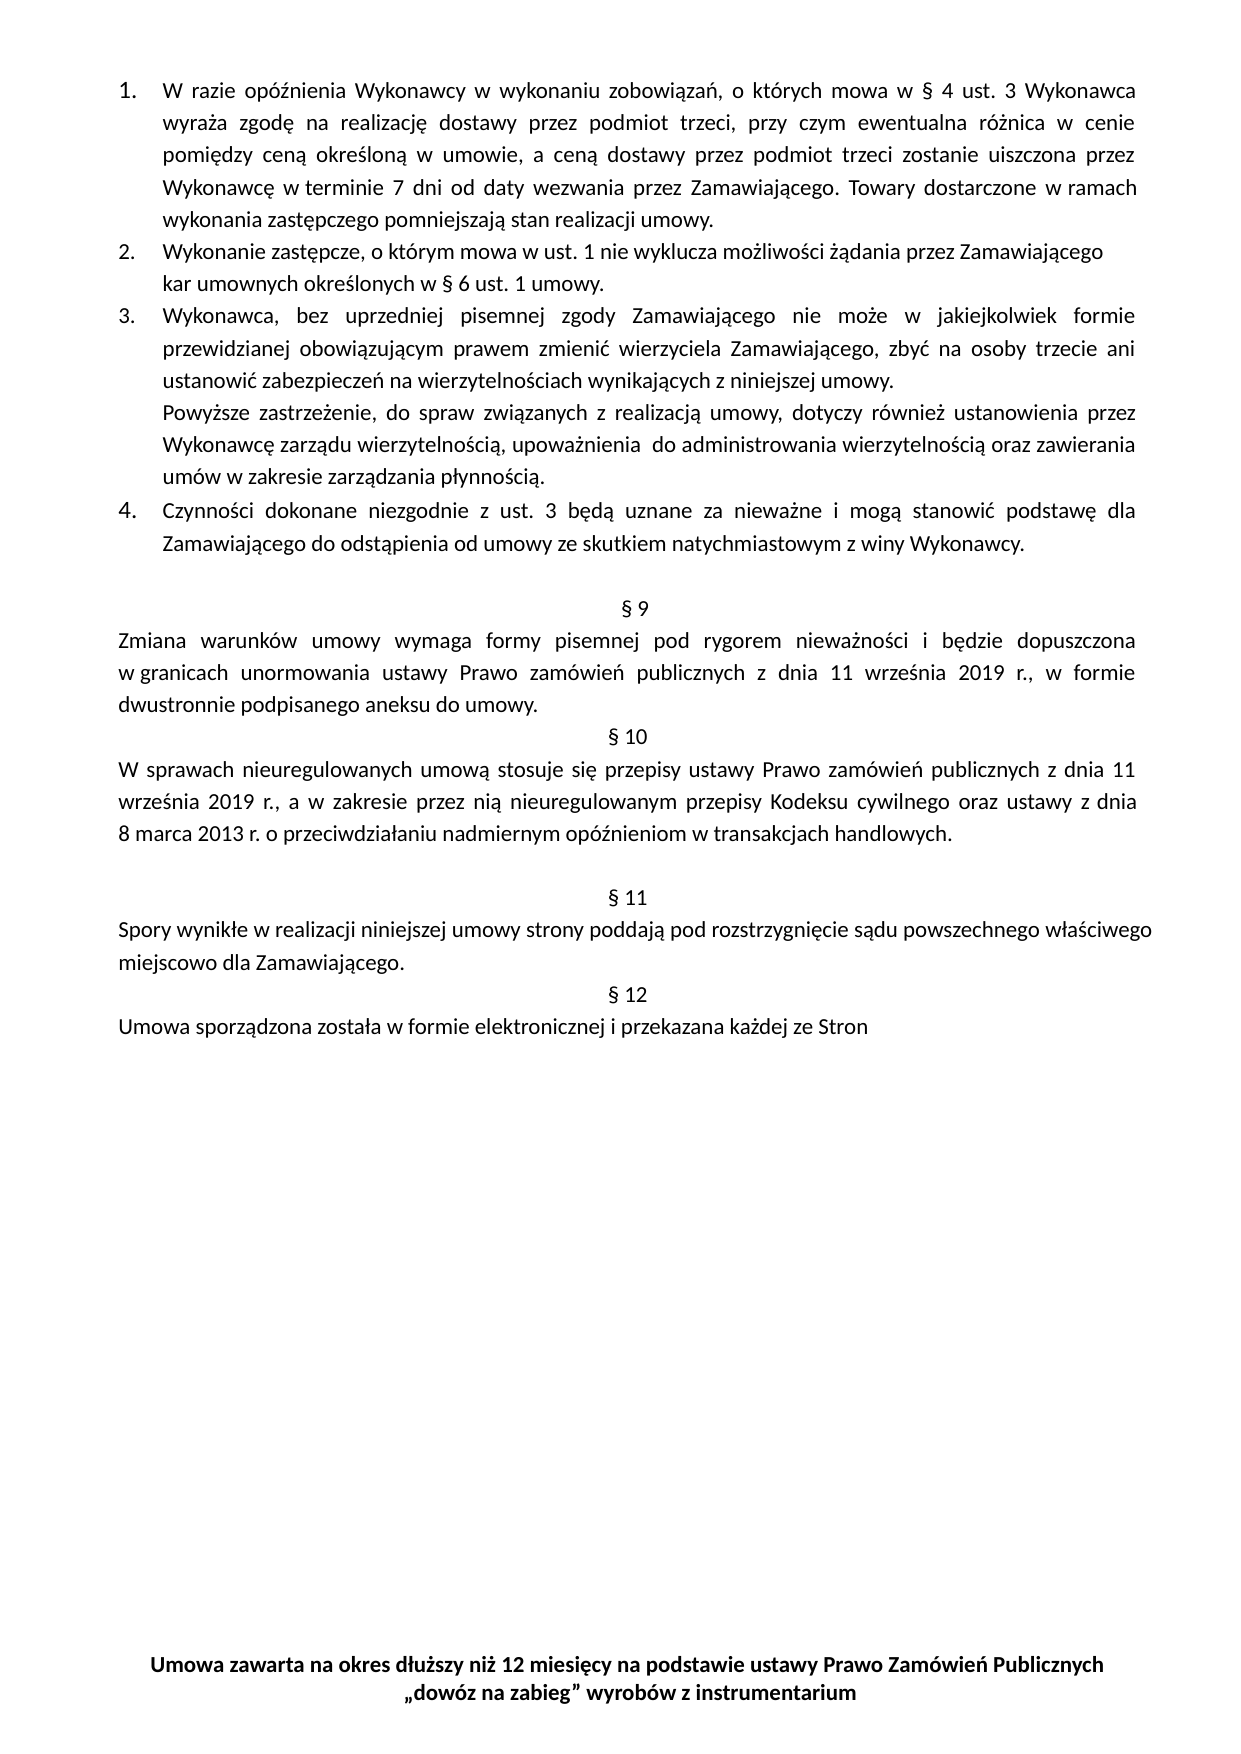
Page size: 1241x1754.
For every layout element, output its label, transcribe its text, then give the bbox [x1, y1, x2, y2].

text Zmiana warunków umowy wymaga formy pisemnej pod rygorem nieważności i będzie dopuszczona w granicach unormowania ustawy Prawo zamówień publicznych z dnia 11 września 2019 r., w formie dwustronnie podpisanego aneksu do umowy. [118, 626, 1137, 718]
text W-25/NZ/2023 [118, 1398, 1137, 1426]
text § 11 [118, 883, 1137, 911]
list Czynności dokonane niezgodnie z ust. 3 będą uznane za nieważne i mogą stanowić podstawę dla Zamawiającego do odstąpienia od umowy ze skutkiem natychmiastowym z winy Wykonawcy. [118, 495, 1137, 557]
list W razie opóźnienia Wykonawcy w wykonaniu zobowiązań, o których mowa w § 4 ust. 3 Wykonawca wyraża zgodę na realizację dostawy przez podmiot trzeci, przy czym ewentualna różnica w cenie pomiędzy ceną określoną w umowie, a ceną dostawy przez podmiot trzeci zostanie uiszczona przez Wykonawcę w terminie 7 dni od daty wezwania przez Zamawiającego. Towary dostarczone w ramach wykonania zastępczego pomniejszają stan realizacji umowy. [118, 74, 1137, 233]
list Wykonanie zastępcze, o którym mowa w ust. 1 nie wyklucza możliwości żądania przez Zamawiającego kar umownych określonych w § 6 ust. 1 umowy. [118, 237, 1137, 297]
text Spory wynikłe w realizacji niniejszej umowy strony poddają pod rozstrzygnięcie sądu powszechnego właściwego miejscowo dla Zamawiającego. [118, 916, 1155, 976]
text § 9 [118, 594, 1152, 622]
list Wykonawca, bez uprzedniej pisemnej zgody Zamawiającego nie może w jakiejkolwiek formie przewidzianej obowiązującym prawem zmienić wierzyciela Zamawiającego, zbyć na osoby trzecie ani ustanowić zabezpieczeń na wierzytelnościach wynikających z niniejszej umowy. [118, 302, 1137, 394]
text § 10 [118, 722, 1137, 751]
text Powyższe zastrzeżenie, do spraw związanych z realizacją umowy, dotyczy również ustanowienia przez Wykonawcę zarządu wierzytelnością, upoważnienia do administrowania wierzytelnością oraz zawierania umów w zakresie zarządzania płynnością. [162, 398, 1137, 491]
text Umowa sporządzona została w formie elektronicznej i przekazana każdej ze Stron [118, 1012, 1137, 1040]
text W sprawach nieuregulowanych umową stosuje się przepisy ustawy Prawo zamówień publicznych z dnia 11 września 2019 r., a w zakresie przez nią nieuregulowanym przepisy Kodeksu cywilnego oraz ustawy z dnia 8 marca 2013 r. o przeciwdziałaniu nadmiernym opóźnieniom w transakcjach handlowych. [118, 755, 1137, 847]
text § 12 [118, 980, 1137, 1008]
